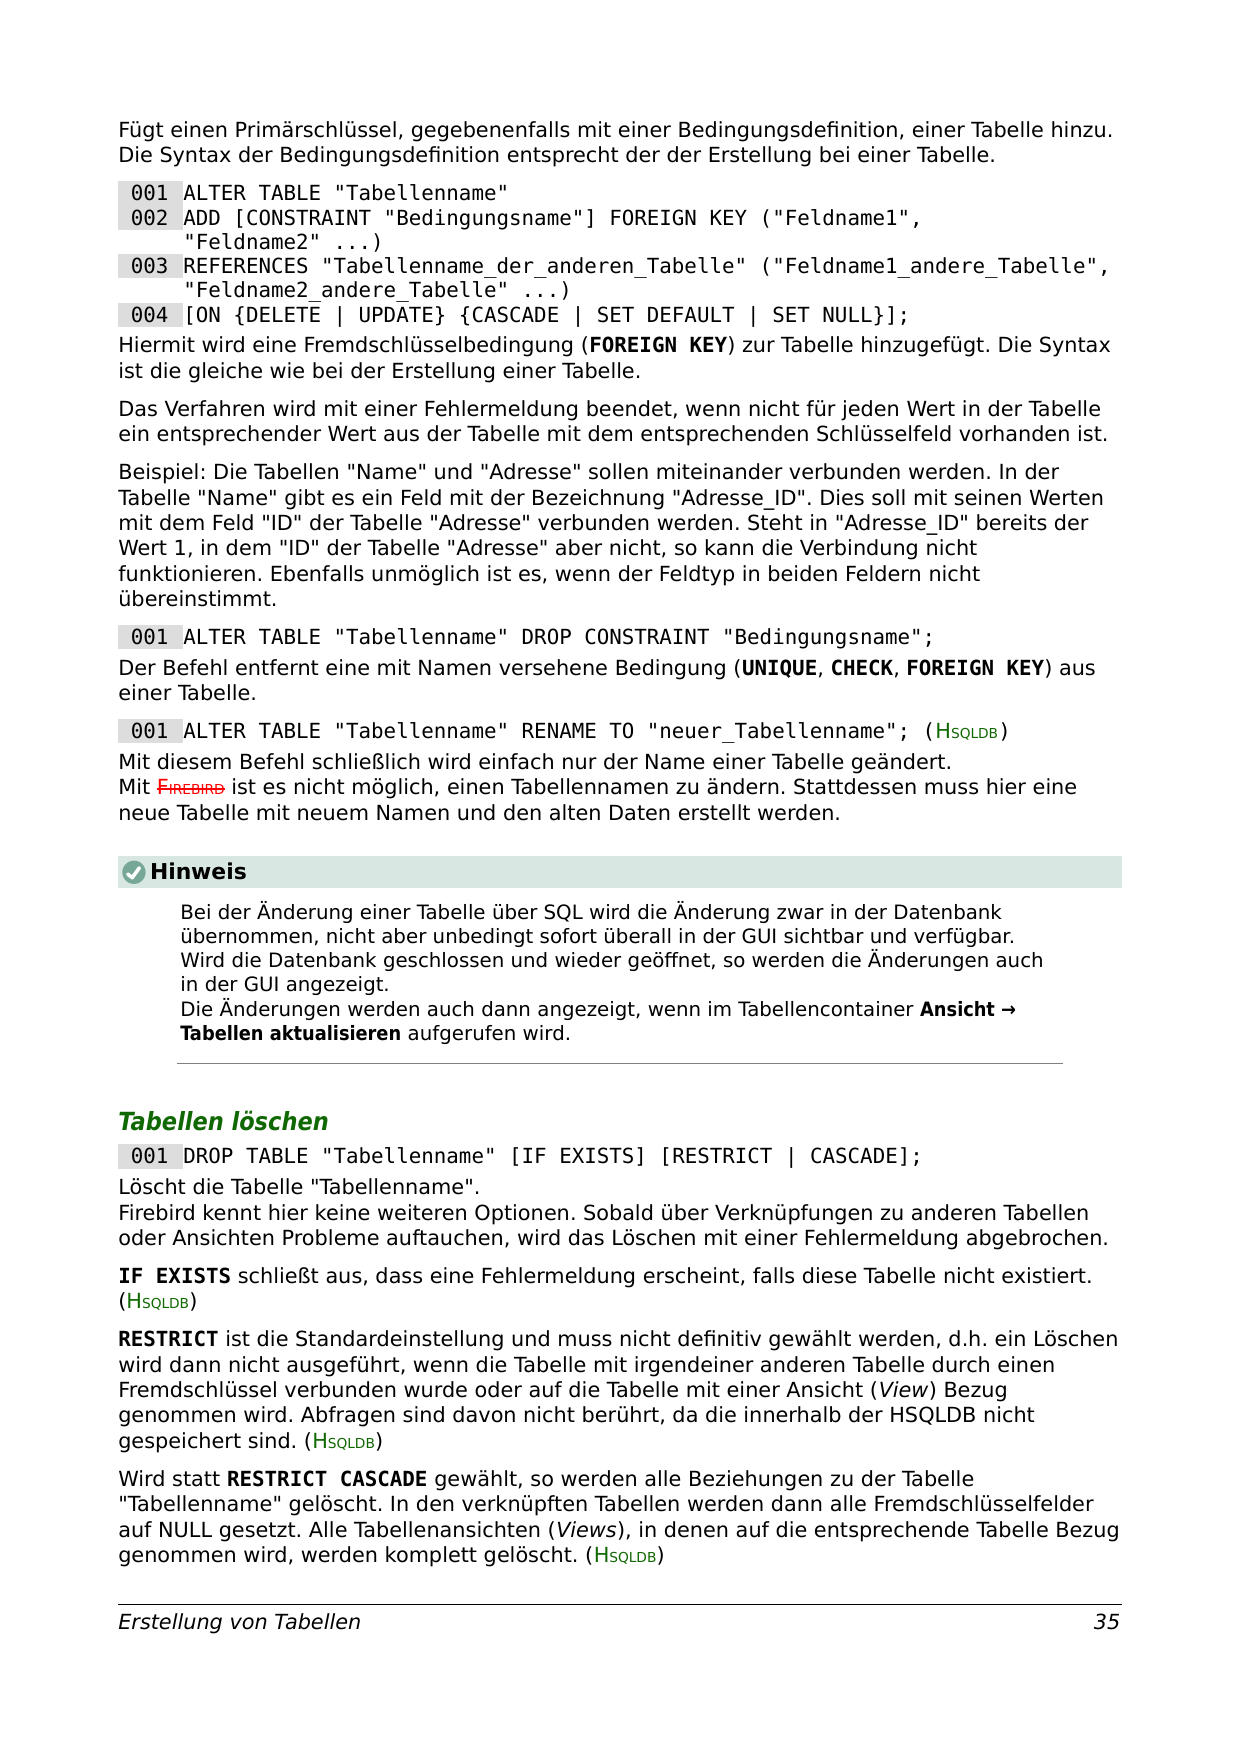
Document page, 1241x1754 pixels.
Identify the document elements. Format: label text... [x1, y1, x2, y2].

list ADD [CONSTRAINT "Bedingungsname"] FOREIGN KEY ("Feldname1", "Feldname2" ...) [118, 206, 1122, 254]
text Fügt einen Primärschlüssel, gegebenenfalls mit einer Bedingungsdefinition, einer Tabelle hinzu. Die Syntax der Bedingungsdefinition entsprecht der der Erstellung bei einer Tabelle. [118, 118, 1122, 168]
text Wird statt RESTRICT CASCADE gewählt, so werden alle Beziehungen zu der Tabelle "Tabellenname" gelöscht. In den verknüpften Tabellen werden dann alle Fremdschlüsselfelder auf NULL gesetzt. Alle Tabellenansichten (Views), in denen auf die entsprechende Tabelle Bezug genommen wird, werden komplett gelöscht. (Hsqldb) [118, 1467, 1122, 1567]
text RESTRICT ist die Standardeinstellung und muss nicht definitiv gewählt werden, d.h. ein Löschen wird dann nicht ausgeführt, wenn die Tabelle mit irgendeiner anderen Tabelle durch einen Fremdschlüssel verbunden wurde oder auf die Tabelle mit einer Ansicht (View) Bezug genommen wird. Abfragen sind davon nicht berührt, da die innerhalb der HSQLDB nicht gespeichert sind. (Hsqldb) [118, 1327, 1122, 1453]
text Beispiel: Die Tabellen "Name" und "Adresse" sollen miteinander verbunden werden. In der Tabelle "Name" gibt es ein Feld mit der Bezeichnung "Adresse_ID". Dies soll mit seinen Werten mit dem Feld "ID" der Tabelle "Adresse" verbunden werden. Steht in "Adresse_ID" bereits der Wert 1, in dem "ID" der Tabelle "Adresse" aber nicht, so kann die Verbindung nicht funktionieren. Ebenfalls unmöglich ist es, wenn der Feldtyp in beiden Feldern nicht übereinstimmt. [118, 460, 1122, 612]
text Bei der Änderung einer Tabelle über SQL wird die Änderung zwar in der Datenbank übernommen, nicht aber unbedingt sofort überall in der GUI sichtbar und verfügbar. Wird die Datenbank geschlossen und wieder geöffnet, so werden die Änderungen auch in der GUI angezeigt. Die Änderungen werden auch dann angezeigt, wenn im Tabellencontainer Ansicht → Tabellen aktualisieren aufgerufen wird. [177, 901, 1063, 1063]
text Das Verfahren wird mit einer Fehlermeldung beendet, wenn nicht für jeden Wert in der Tabelle ein entsprechender Wert aus der Tabelle mit dem entsprechenden Schlüsselfeld vorhanden ist. [118, 397, 1122, 447]
list [ON {DELETE | UPDATE} {CASCADE | SET DEFAULT | SET NULL}]; [183, 303, 1122, 327]
text Löscht die Tabelle "Tabellenname". Firebird kennt hier keine weiteren Optionen. Sobald über Verknüpfungen zu anderen Tabellen oder Ansichten Probleme auftauchen, wird das Löschen mit einer Fehlermeldung abgebrochen. [118, 1175, 1122, 1250]
text Der Befehl entfernt eine mit Namen versehene Bedingung (UNIQUE, CHECK, FOREIGN KEY) aus einer Tabelle. [118, 656, 1122, 706]
text IF EXISTS schließt aus, dass eine Fehlermeldung erscheint, falls diese Tabelle nicht existiert. (Hsqldb) [118, 1264, 1122, 1313]
list DROP TABLE "Tabellenname" [IF EXISTS] [RESTRICT | CASCADE]; [183, 1144, 1122, 1169]
text Hiermit wird eine Fremdschlüsselbedingung (FOREIGN KEY) zur Tabelle hinzugefügt. Die Syntax ist die gleiche wie bei der Erstellung einer Tabelle. [118, 333, 1122, 383]
subtitle Tabellen löschen [118, 1107, 1122, 1137]
list ALTER TABLE "Tabellenname" RENAME TO "neuer_Tabellenname"; (Hsqldb) [183, 719, 1122, 743]
list Hinweis [118, 856, 1122, 888]
list REFERENCES "Tabellenname_der_anderen_Tabelle" ("Feldname1_andere_Tabelle", "Feldname2_andere_Tabelle" ...) [118, 254, 1122, 303]
text Mit diesem Befehl schließlich wird einfach nur der Name einer Tabelle geändert. Mit Firebird ist es nicht möglich, einen Tabellennamen zu ändern. Stattdessen muss hier eine neue Tabelle mit neuem Namen und den alten Daten erstellt werden. [118, 750, 1122, 825]
list ALTER TABLE "Tabellenname" DROP CONSTRAINT "Bedingungsname"; [183, 625, 1122, 649]
list ALTER TABLE "Tabellenname" [183, 181, 1122, 206]
